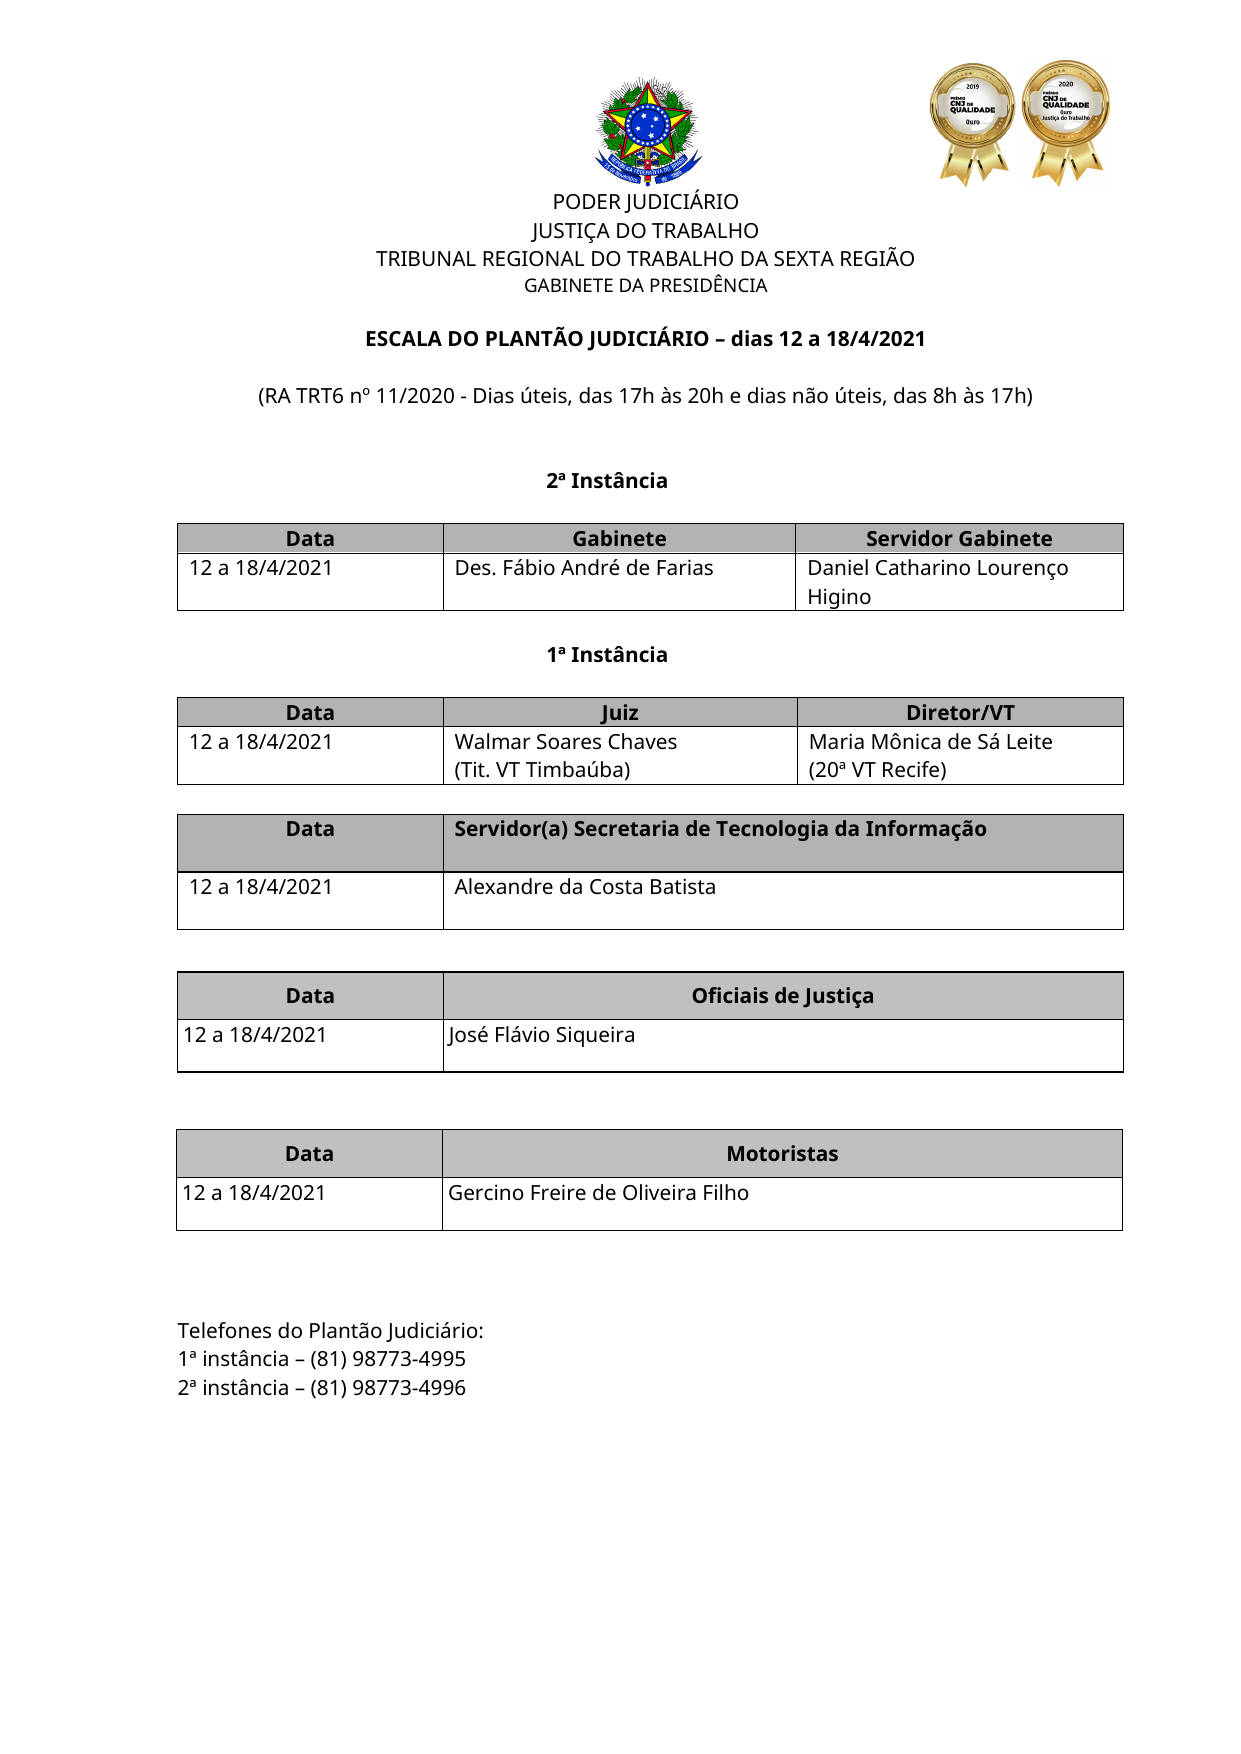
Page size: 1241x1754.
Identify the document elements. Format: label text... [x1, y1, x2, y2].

picture [1021, 59, 1111, 188]
text 2ª instância – (81) 98773-4996 [177, 1373, 1114, 1401]
table_cell 12 a 18/4/2021 [178, 554, 443, 610]
table_cell Maria Mônica de Sá Leite (20ª VT Recife) [798, 727, 1123, 784]
picture [589, 74, 705, 188]
table_cell José Flávio Siqueira [444, 1020, 1123, 1071]
picture [929, 62, 1016, 188]
text 2ª Instância [365, 466, 1114, 494]
table_header Gabinete [444, 524, 795, 552]
table_header Oficiais de Justiça [444, 973, 1123, 1019]
table_header Juiz [444, 698, 797, 726]
table_header Data [178, 698, 443, 726]
table_cell Alexandre da Costa Batista [444, 873, 1123, 929]
table_cell 12 a 18/4/2021 [178, 727, 443, 784]
table_cell 12 a 18/4/2021 [178, 873, 443, 929]
table_cell Daniel Catharino Lourenço Higino [796, 554, 1123, 610]
text 1ª instância – (81) 98773-4995 [177, 1344, 1114, 1373]
table_cell 12 a 18/4/2021 [178, 1020, 443, 1071]
table_cell Walmar Soares Chaves (Tit. VT Timbaúba) [444, 727, 797, 784]
table_header Data [178, 524, 443, 552]
text 1ª Instância [365, 640, 1114, 668]
table_header Motoristas [443, 1130, 1122, 1177]
table_header Data [177, 1130, 442, 1177]
table_header Diretor/VT [798, 698, 1123, 726]
table_header Servidor Gabinete [796, 524, 1123, 552]
table_cell 12 a 18/4/2021 [177, 1178, 442, 1229]
table_cell Des. Fábio André de Farias [444, 554, 795, 610]
text Telefones do Plantão Judiciário: [177, 1316, 1114, 1344]
table_header Data [178, 815, 443, 871]
table_header Servidor(a) Secretaria de Tecnologia da Informação [444, 815, 1123, 871]
table_cell Gercino Freire de Oliveira Filho [443, 1178, 1122, 1229]
text (RA TRT6 nº 11/2020 - Dias úteis, das 17h às 20h e dias não úteis, das 8h às 17h) [177, 381, 1114, 409]
table_header Data [178, 973, 443, 1019]
text ESCALA DO PLANTÃO JUDICIÁRIO – dias 12 a 18/4/2021 [177, 324, 1114, 352]
